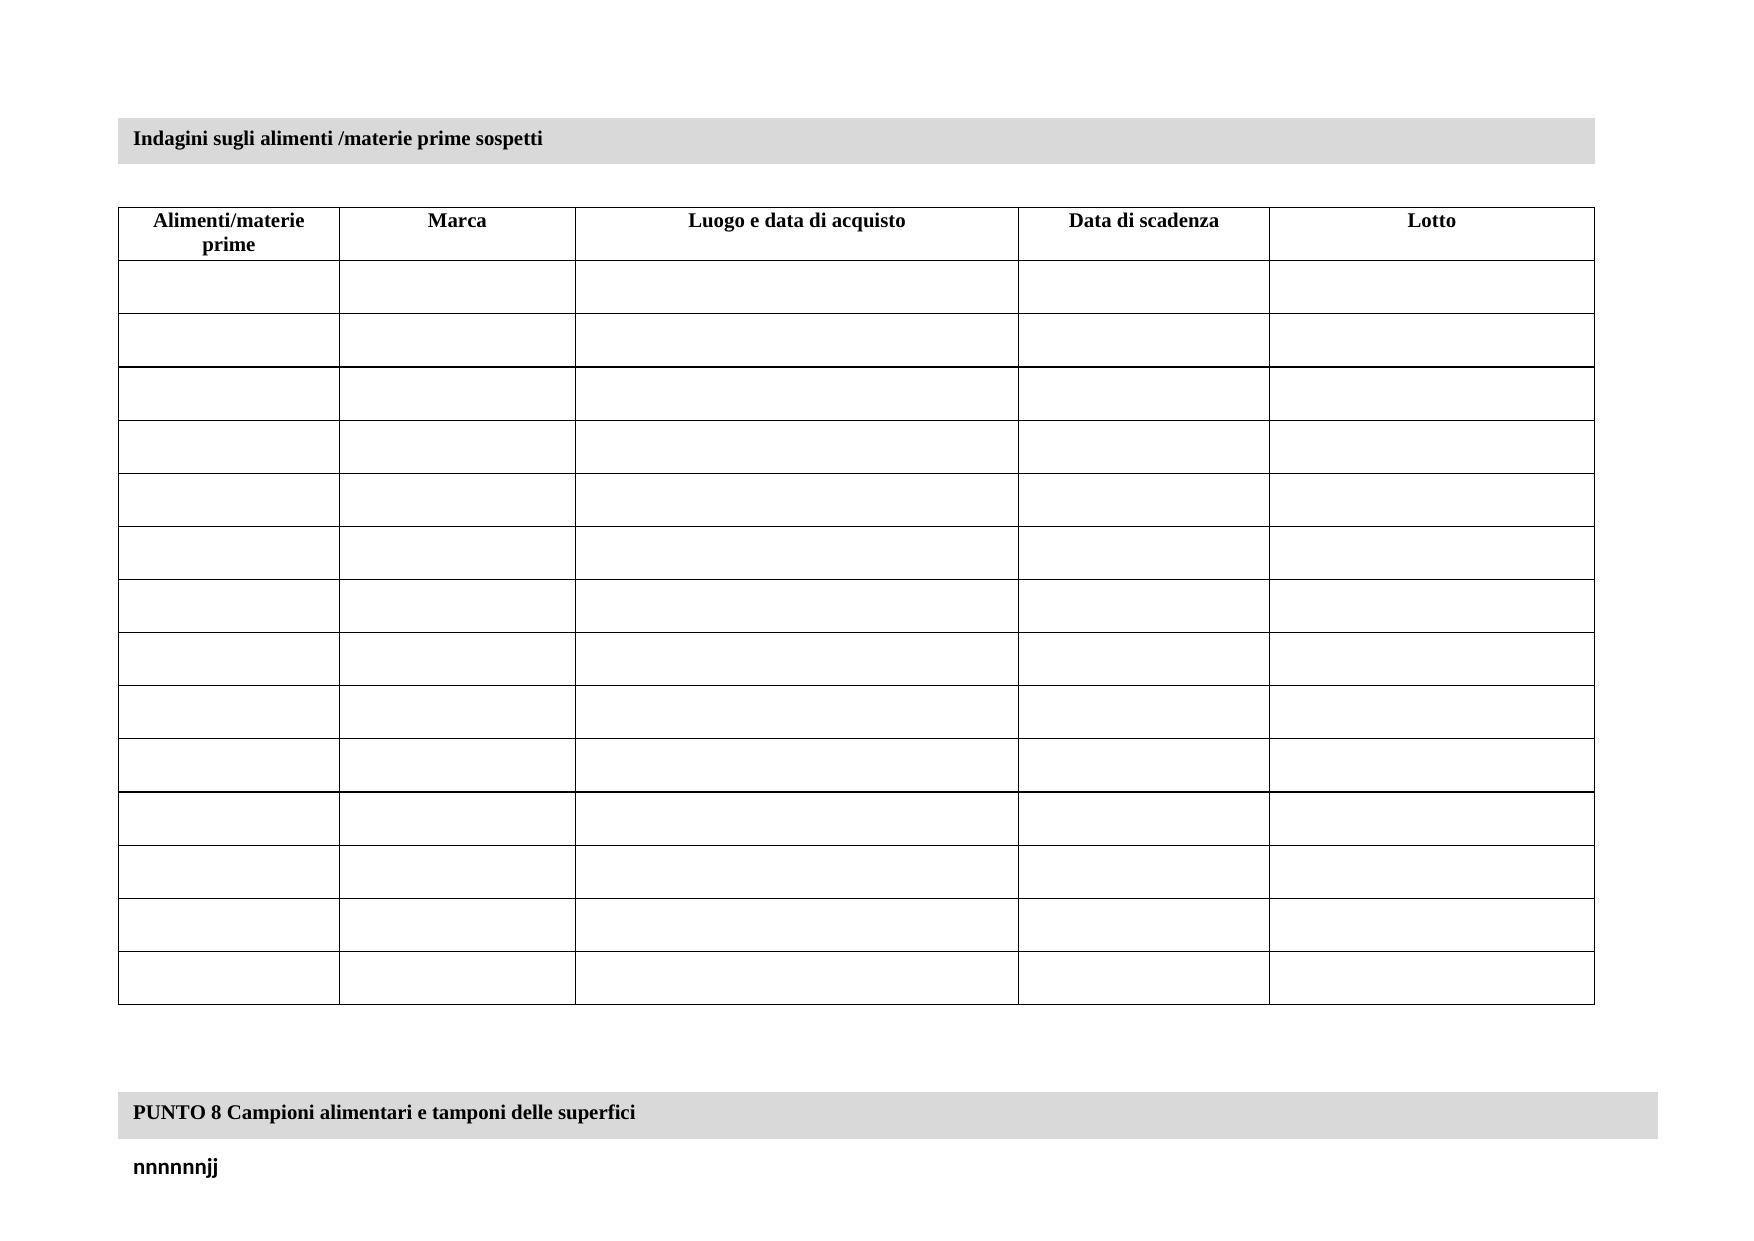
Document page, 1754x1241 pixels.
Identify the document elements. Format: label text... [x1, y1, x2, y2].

table_cell [119, 793, 339, 844]
table_cell [1270, 580, 1594, 632]
table_cell [1270, 474, 1594, 526]
table_cell [1019, 474, 1269, 526]
table_cell [340, 633, 575, 685]
table_cell [1019, 527, 1269, 579]
table_cell [1019, 314, 1269, 366]
table_cell [119, 899, 339, 951]
table_cell [1270, 686, 1594, 738]
table_cell [340, 474, 575, 526]
table_cell [119, 580, 339, 632]
table_cell [119, 846, 339, 898]
table_cell [340, 739, 575, 791]
table_cell [1019, 686, 1269, 738]
table_cell [1019, 633, 1269, 685]
table_cell [119, 261, 339, 313]
table_cell [576, 739, 1018, 791]
table_cell [1019, 261, 1269, 313]
table_cell [576, 952, 1018, 1004]
table_cell [1270, 421, 1594, 473]
table_cell [340, 899, 575, 951]
table_cell [576, 580, 1018, 632]
table_header Luogo e data di acquisto [576, 208, 1018, 260]
table_cell [576, 686, 1018, 738]
table_cell [1019, 793, 1269, 844]
table_cell [1270, 899, 1594, 951]
table_cell [340, 686, 575, 738]
table_cell [576, 527, 1018, 579]
table_cell [119, 633, 339, 685]
table_cell [119, 368, 339, 419]
table_cell [1270, 527, 1594, 579]
table_cell [119, 739, 339, 791]
table_cell [576, 633, 1018, 685]
table_cell [1019, 421, 1269, 473]
table_cell [1270, 739, 1594, 791]
table_cell [119, 952, 339, 1004]
table_cell [1019, 580, 1269, 632]
table_cell [576, 899, 1018, 951]
table_cell [340, 368, 575, 419]
table_header Marca [340, 208, 575, 260]
table_cell [576, 421, 1018, 473]
table_cell [1270, 952, 1594, 1004]
table_cell [340, 527, 575, 579]
table_header Data di scadenza [1019, 208, 1269, 260]
table_cell [1019, 739, 1269, 791]
table_cell [576, 314, 1018, 366]
table_cell [1270, 368, 1594, 419]
table_cell [576, 474, 1018, 526]
table_cell [576, 846, 1018, 898]
table_cell [340, 580, 575, 632]
table_cell [1019, 899, 1269, 951]
table_cell [576, 261, 1018, 313]
table_cell [576, 368, 1018, 419]
table_cell [1270, 261, 1594, 313]
table_cell [1019, 846, 1269, 898]
table_cell [1270, 793, 1594, 844]
table_cell [1270, 633, 1594, 685]
table_cell [119, 527, 339, 579]
table_cell [340, 952, 575, 1004]
table_cell [119, 421, 339, 473]
table_cell [340, 793, 575, 844]
table_cell [340, 421, 575, 473]
table_cell [1270, 314, 1594, 366]
table_cell [576, 793, 1018, 844]
table_cell [340, 846, 575, 898]
table_cell [1270, 846, 1594, 898]
table_header Alimenti/materie prime [119, 208, 339, 260]
table_cell [340, 261, 575, 313]
table_cell [340, 314, 575, 366]
table_cell [119, 686, 339, 738]
table_cell [1019, 368, 1269, 419]
table_cell [119, 314, 339, 366]
table_cell [119, 474, 339, 526]
table_header Lotto [1270, 208, 1594, 260]
table_cell [1019, 952, 1269, 1004]
